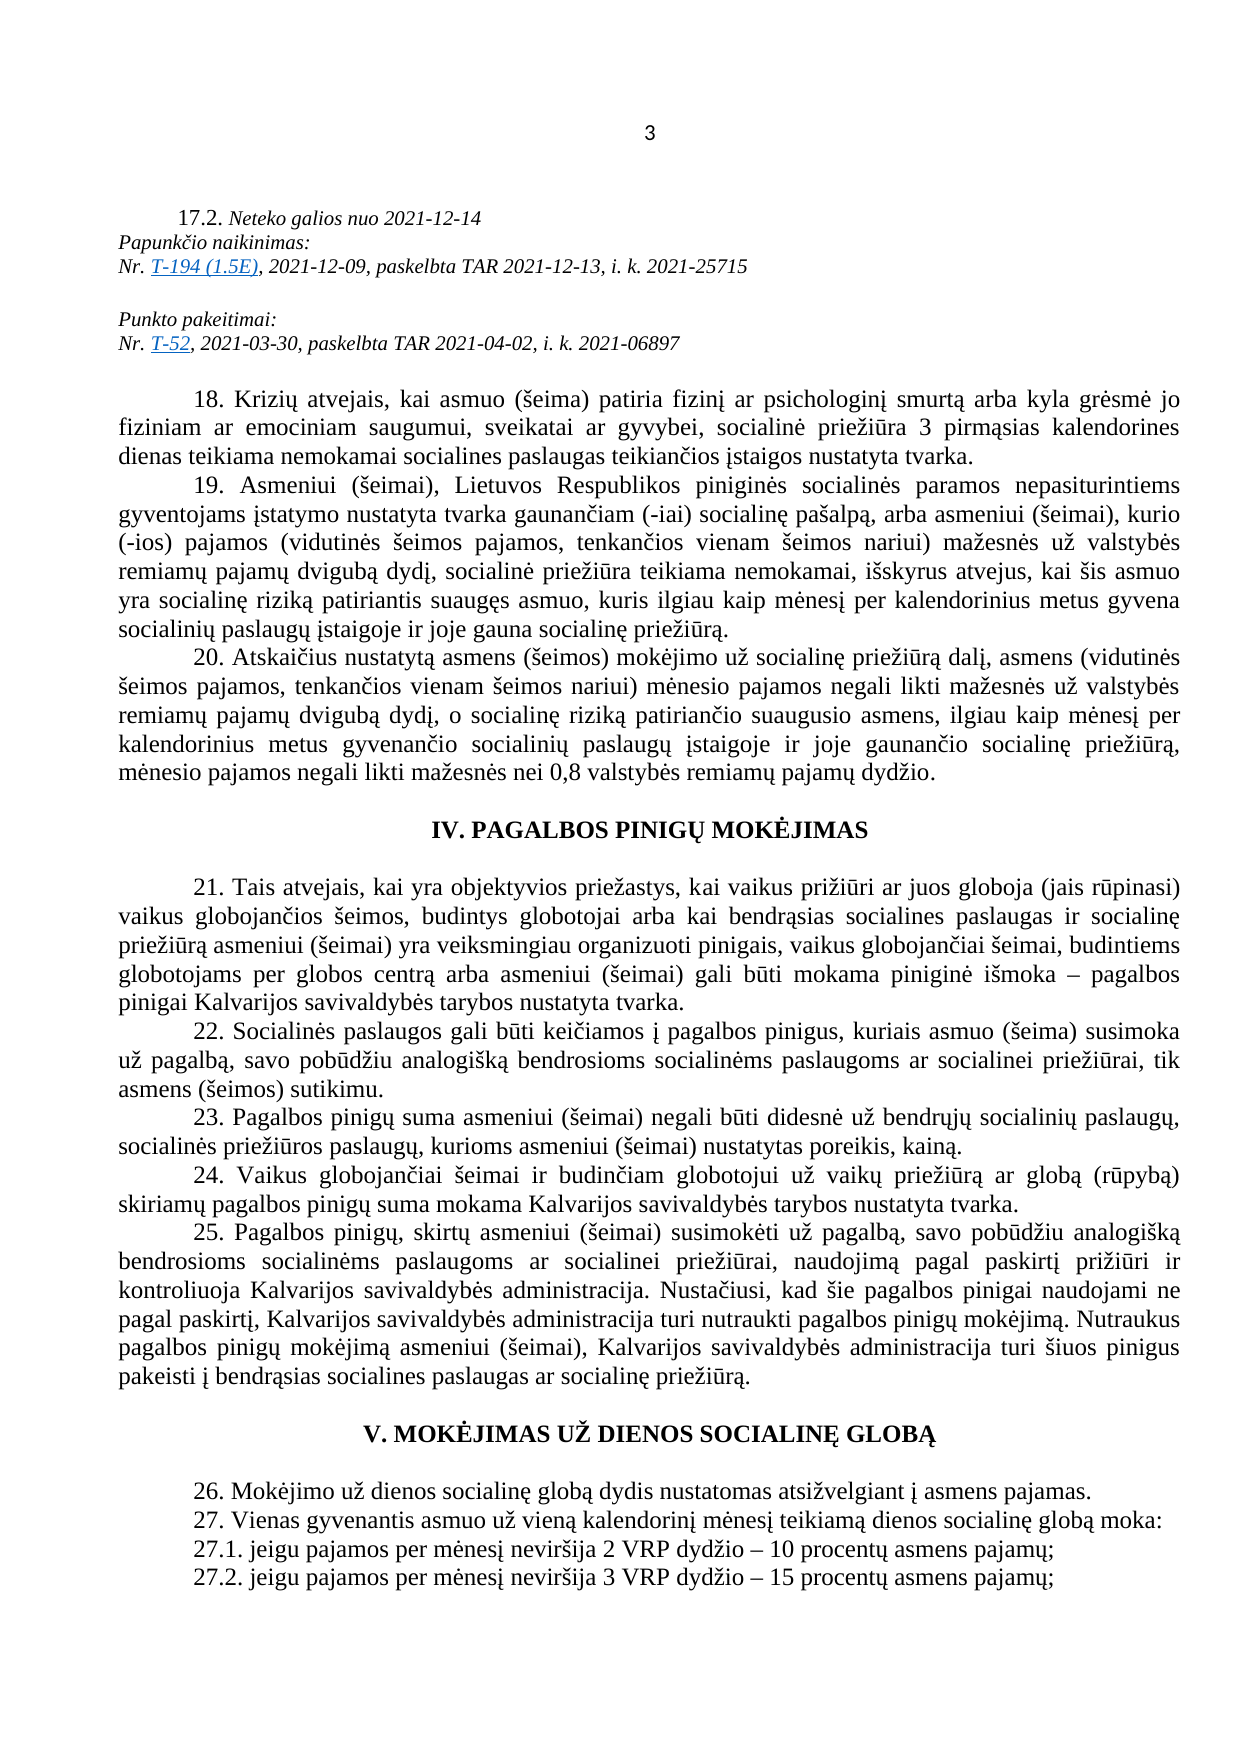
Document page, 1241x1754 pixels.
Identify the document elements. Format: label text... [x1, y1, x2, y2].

text 23. Pagalbos pinigų suma asmeniui (šeimai) negali būti didesnė už bendrųjų socialinių paslaugų, socialinės priežiūros paslaugų, kurioms asmeniui (šeimai) nustatytas poreikis, kainą. [118, 1102, 1181, 1160]
text Nr. T-194 (1.5E), 2021-12-09, paskelbta TAR 2021-12-13, i. k. 2021-25715 [118, 254, 1181, 278]
text Nr. T-52, 2021-03-30, paskelbta TAR 2021-04-02, i. k. 2021-06897 [118, 331, 1181, 355]
text 27. Vienas gyvenantis asmuo už vieną kalendorinį mėnesį teikiamą dienos socialinę globą moka: [118, 1505, 1181, 1534]
text 18. Krizių atvejais, kai asmuo (šeima) patiria fizinį ar psichologinį smurtą arba kyla grėsmė jo fiziniam ar emociniam saugumui, sveikatai ar gyvybei, socialinė priežiūra 3 pirmąsias kalendorines dienas teikiama nemokamai socialines paslaugas teikiančios įstaigos nustatyta tvarka. [118, 384, 1181, 470]
text 22. Socialinės paslaugos gali būti keičiamos į pagalbos pinigus, kuriais asmuo (šeima) susimoka už pagalbą, savo pobūdžiu analogišką bendrosioms socialinėms paslaugoms ar socialinei priežiūrai, tik asmens (šeimos) sutikimu. [118, 1016, 1181, 1102]
text Papunkčio naikinimas: [118, 230, 1181, 254]
text 17.2. Neteko galios nuo 2021-12-14 [118, 204, 1181, 230]
text 21. Tais atvejais, kai yra objektyvios priežastys, kai vaikus prižiūri ar juos globoja (jais rūpinasi) vaikus globojančios šeimos, budintys globotojai arba kai bendrąsias socialines paslaugas ir socialinę priežiūrą asmeniui (šeimai) yra veiksmingiau organizuoti pinigais, vaikus globojančiai šeimai, budintiems globotojams per globos centrą arba asmeniui (šeimai) gali būti mokama piniginė išmoka – pagalbos pinigai Kalvarijos savivaldybės tarybos nustatyta tvarka. [118, 872, 1181, 1016]
text 25. Pagalbos pinigų, skirtų asmeniui (šeimai) susimokėti už pagalbą, savo pobūdžiu analogišką bendrosioms socialinėms paslaugoms ar socialinei priežiūrai, naudojimą pagal paskirtį prižiūri ir kontroliuoja Kalvarijos savivaldybės administracija. Nustačiusi, kad šie pagalbos pinigai naudojami ne pagal paskirtį, Kalvarijos savivaldybės administracija turi nutraukti pagalbos pinigų mokėjimą. Nutraukus pagalbos pinigų mokėjimą asmeniui (šeimai), Kalvarijos savivaldybės administracija turi šiuos pinigus pakeisti į bendrąsias socialines paslaugas ar socialinę priežiūrą. [118, 1217, 1181, 1390]
text 27.1. jeigu pajamos per mėnesį neviršija 2 VRP dydžio – 10 procentų asmens pajamų; [118, 1534, 1196, 1562]
text 24. Vaikus globojančiai šeimai ir budinčiam globotojui už vaikų priežiūrą ar globą (rūpybą) skiriamų pagalbos pinigų suma mokama Kalvarijos savivaldybės tarybos nustatyta tvarka. [118, 1160, 1181, 1217]
text 20. Atskaičius nustatytą asmens (šeimos) mokėjimo už socialinę priežiūrą dalį, asmens (vidutinės šeimos pajamos, tenkančios vienam šeimos nariui) mėnesio pajamos negali likti mažesnės už valstybės remiamų pajamų dvigubą dydį, o socialinę riziką patiriančio suaugusio asmens, ilgiau kaip mėnesį per kalendorinius metus gyvenančio socialinių paslaugų įstaigoje ir joje gaunančio socialinę priežiūrą, mėnesio pajamos negali likti mažesnės nei 0,8 valstybės remiamų pajamų dydžio. [118, 642, 1181, 786]
text IV. PAGALBOS PINIGŲ MOKĖJIMAS [118, 815, 1181, 844]
text 26. Mokėjimo už dienos socialinę globą dydis nustatomas atsižvelgiant į asmens pajamas. [118, 1476, 1181, 1505]
text Punkto pakeitimai: [118, 307, 1181, 331]
text 19. Asmeniui (šeimai), Lietuvos Respublikos piniginės socialinės paramos nepasiturintiems gyventojams įstatymo nustatyta tvarka gaunančiam (-iai) socialinę pašalpą, arba asmeniui (šeimai), kurio (-ios) pajamos (vidutinės šeimos pajamos, tenkančios vienam šeimos nariui) mažesnės už valstybės remiamų pajamų dvigubą dydį, socialinė priežiūra teikiama nemokamai, išskyrus atvejus, kai šis asmuo yra socialinę riziką patiriantis suaugęs asmuo, kuris ilgiau kaip mėnesį per kalendorinius metus gyvena socialinių paslaugų įstaigoje ir joje gauna socialinę priežiūrą. [118, 470, 1181, 642]
text V. MOKĖJIMAS UŽ DIENOS SOCIALINĘ GLOBĄ [118, 1419, 1181, 1447]
text 27.2. jeigu pajamos per mėnesį neviršija 3 VRP dydžio – 15 procentų asmens pajamų; [118, 1562, 1196, 1591]
